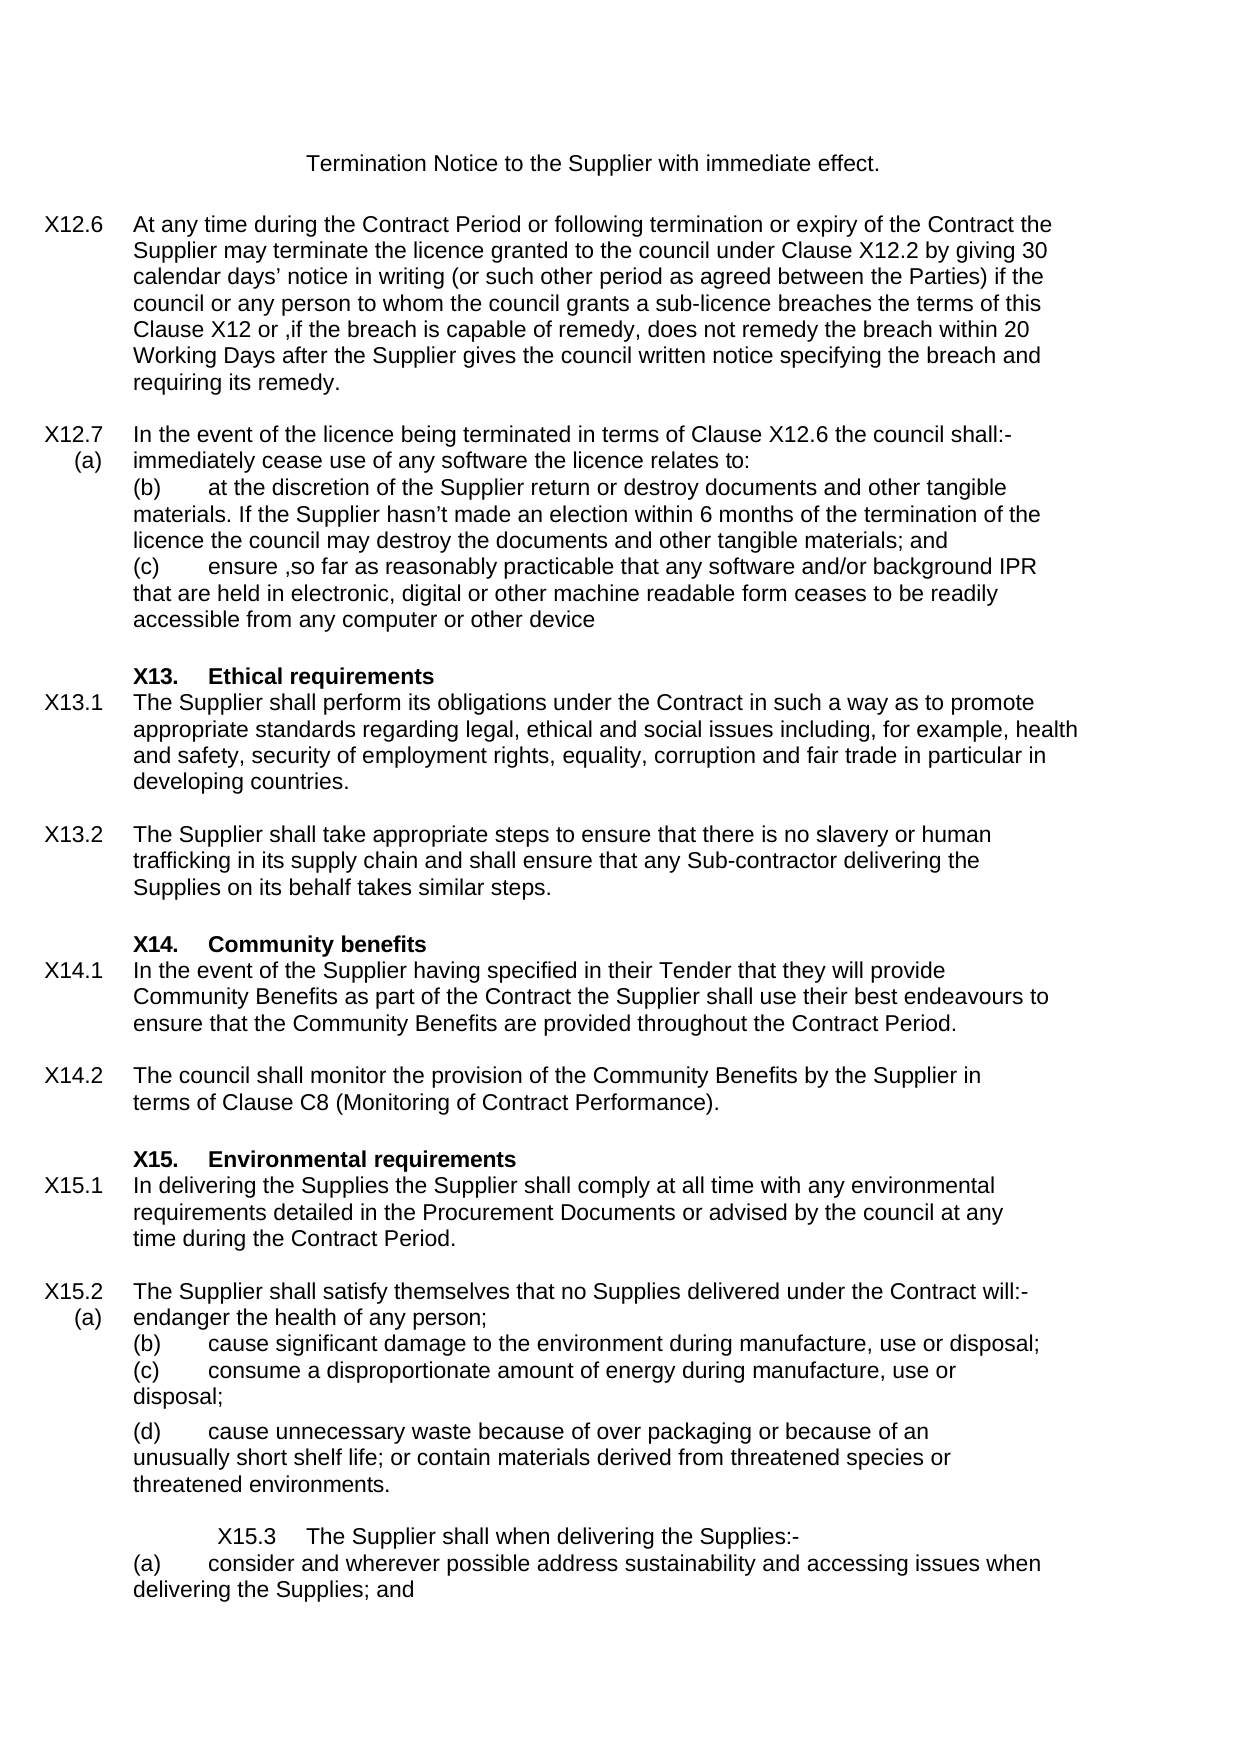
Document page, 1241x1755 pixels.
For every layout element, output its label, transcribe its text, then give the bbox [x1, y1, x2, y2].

text X12.7 In the event of the licence being terminated in terms of Clause X12.6 the council shall:- [44, 421, 1038, 448]
subtitle X14. Community benefits [133, 931, 1091, 957]
subtitle X15. Environmental requirements [133, 1146, 1091, 1172]
text X14.1 In the event of the Supplier having specified in their Tender that they will provide Community Benefits as part of the Contract the Supplier shall use their best endeavours to ensure that the Community Benefits are provided throughout the Contract Period. [44, 957, 1054, 1036]
text X14.2 The council shall monitor the provision of the Community Benefits by the Supplier in terms of Clause C8 (Monitoring of Contract Performance). [44, 1062, 1043, 1115]
text X15.1 In delivering the Supplies the Supplier shall comply at all time with any environmental requirements detailed in the Procurement Documents or advised by the council at any time during the Contract Period. [44, 1172, 1024, 1251]
list cause significant damage to the environment during manufacture, use or disposal; [133, 1330, 1072, 1357]
text X13.1 The Supplier shall perform its obligations under the Contract in such a way as to promote appropriate standards regarding legal, ethical and social issues including, for example, health and safety, security of employment rights, equality, corruption and fair trade in particular in developing countries. [44, 689, 1079, 795]
list at the discretion of the Supplier return or destroy documents and other tangible materials. If the Supplier hasn’t made an election within 6 months of the termination of the licence the council may destroy the documents and other tangible materials; and [133, 474, 1075, 553]
list immediately cease use of any software the licence relates to: [74, 448, 1091, 474]
list endanger the health of any person; [74, 1304, 1091, 1330]
text X15.2 The Supplier shall satisfy themselves that no Supplies delivered under the Contract will:- [44, 1278, 1054, 1304]
list consider and wherever possible address sustainability and accessing issues when delivering the Supplies; and [133, 1550, 1064, 1602]
text Termination Notice to the Supplier with immediate effect. [306, 150, 1091, 176]
text X13.2 The Supplier shall take appropriate steps to ensure that there is no slavery or human trafficking in its supply chain and shall ensure that any Sub-contractor delivering the Supplies on its behalf takes similar steps. [44, 821, 1059, 900]
list ensure ,so far as reasonably practicable that any software and/or background IPR that are held in electronic, digital or other machine readable form ceases to be readily accessible from any computer or other device [133, 553, 1052, 632]
subtitle X13. Ethical requirements [133, 663, 1091, 689]
list consume a disproportionate amount of energy during manufacture, use or disposal; [133, 1357, 1041, 1409]
text X12.6 At any time during the Contract Period or following termination or expiry of the Contract the Supplier may terminate the licence granted to the council under Clause X12.2 by giving 30 calendar days’ notice in writing (or such other period as agreed between the Parties) if the council or any person to whom the council grants a sub-licence breaches the terms of this Clause X12 or ,if the breach is capable of remedy, does not remedy the breach within 20 Working Days after the Supplier gives the council written notice specifying the breach and requiring its remedy. [44, 211, 1062, 395]
list cause unnecessary waste because of over packaging or because of an unusually short shelf life; or contain materials derived from threatened species or threatened environments. [133, 1418, 1013, 1497]
text X15.3 The Supplier shall when delivering the Supplies:- [217, 1523, 1091, 1549]
